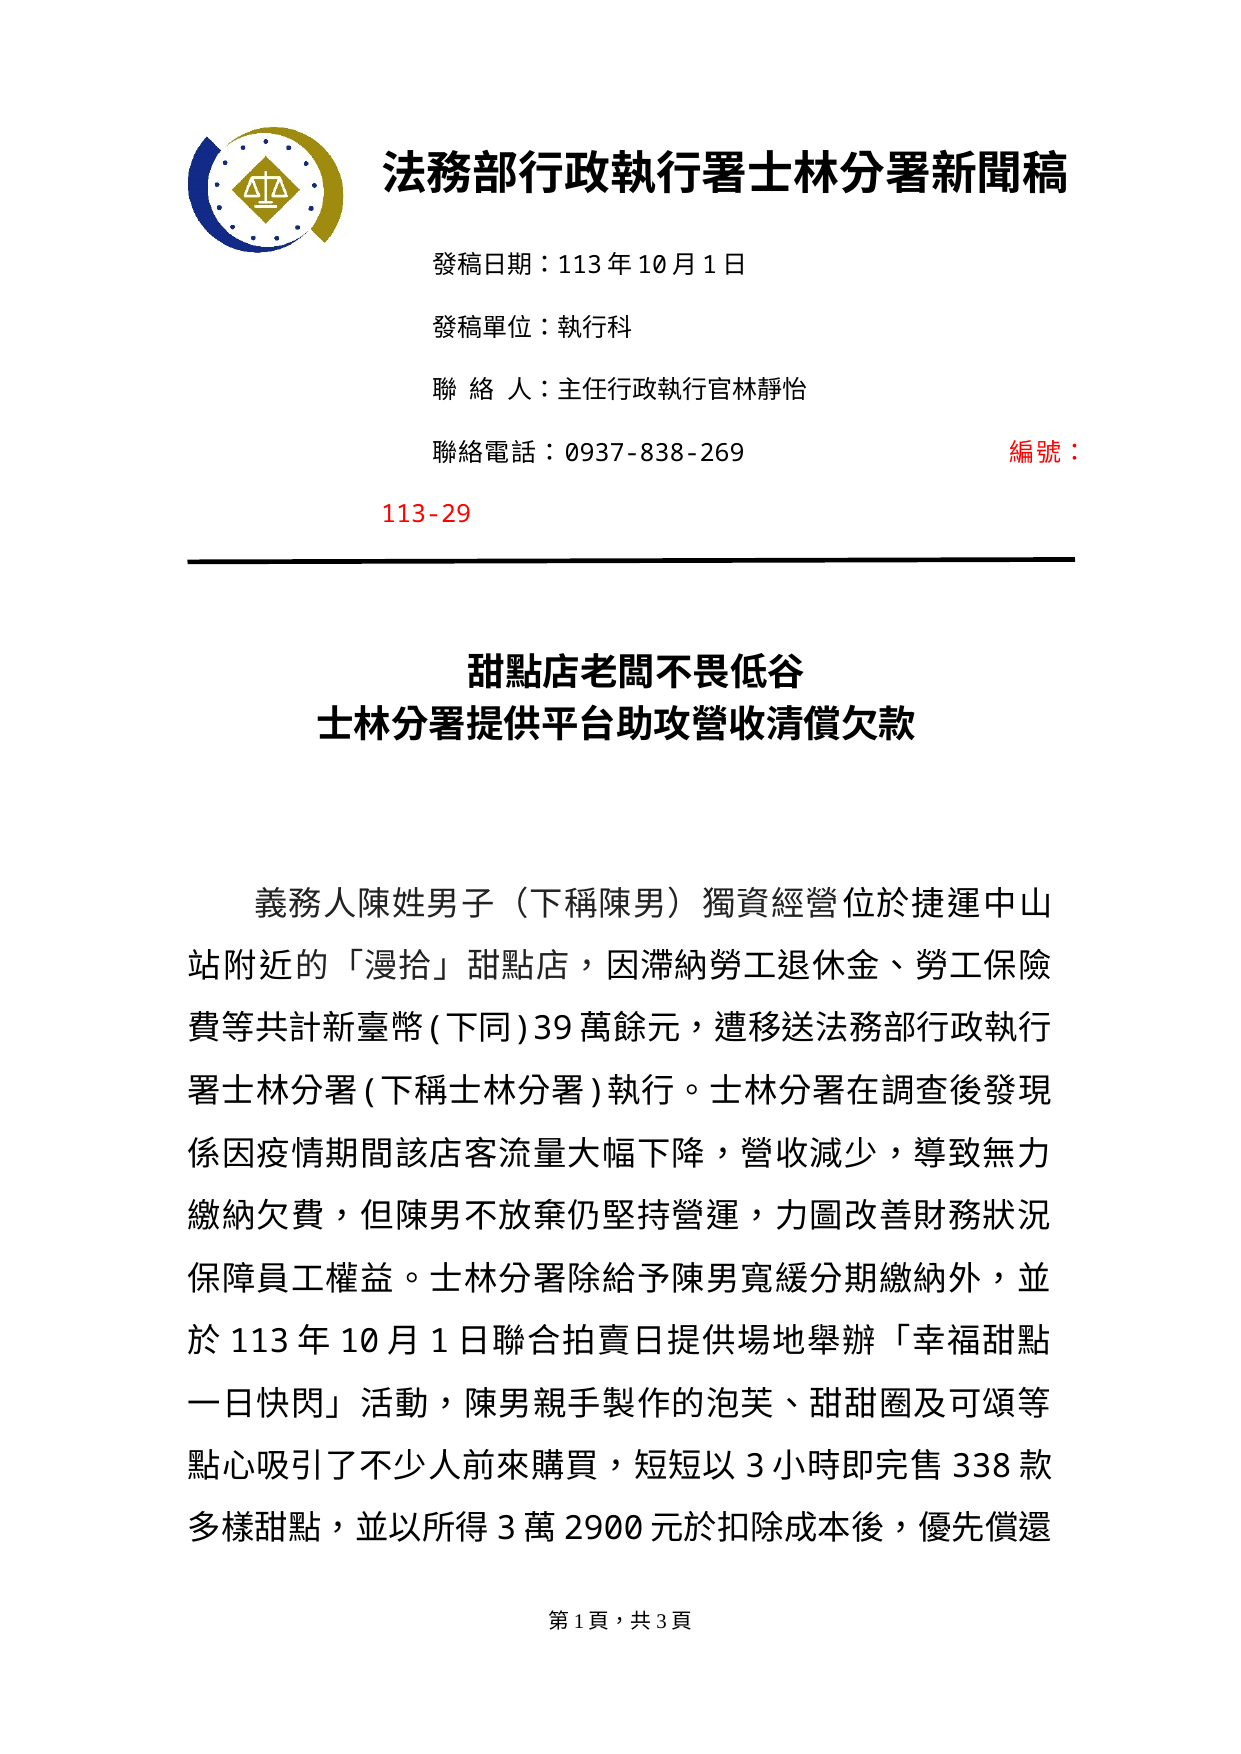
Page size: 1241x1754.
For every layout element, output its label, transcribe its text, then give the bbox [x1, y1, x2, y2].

table_header 法務部行政執行署士林分署新聞稿 發稿日期：113年10月1日 發稿單位：執行科 聯 絡 人：主任行政執行官林靜怡 聯絡電話：0937-838-269 編號：113-29 [378, 96, 1090, 534]
text 士林分署提供平台助攻營收清償欠款 [120, 696, 1112, 748]
table_header [178, 96, 378, 534]
text 甜點店老闆不畏低谷 [179, 644, 1112, 696]
text 義務人陳姓男子（下稱陳男）獨資經營位於捷運中山站附近的「漫拾」甜點店，因滯納勞工退休金、勞工保險費等共計新臺幣(下同)39萬餘元，遭移送法務部行政執行署士林分署(下稱士林分署)執行。士林分署在調查後發現係因疫情期間該店客流量大幅下降，營收減少，導致無力繳納欠費，但陳男不放棄仍堅持營運，力圖改善財務狀況，保障員工權益。士林分署除給予陳男寬緩分期繳納外，並於113年10月1日聯合拍賣日提供場地舉辦「幸福甜點 一日快閃」活動，陳男親手製作的泡芙、甜甜圈及可頌等點心吸引了不少人前來購買，短短以3小時即完售338款多樣甜點，並以所得3萬2900元於扣除成本後，優先償還積欠國家款項，更藉此提升營收及甜點店的知名度，共創多贏效益。 [187, 859, 1053, 1546]
